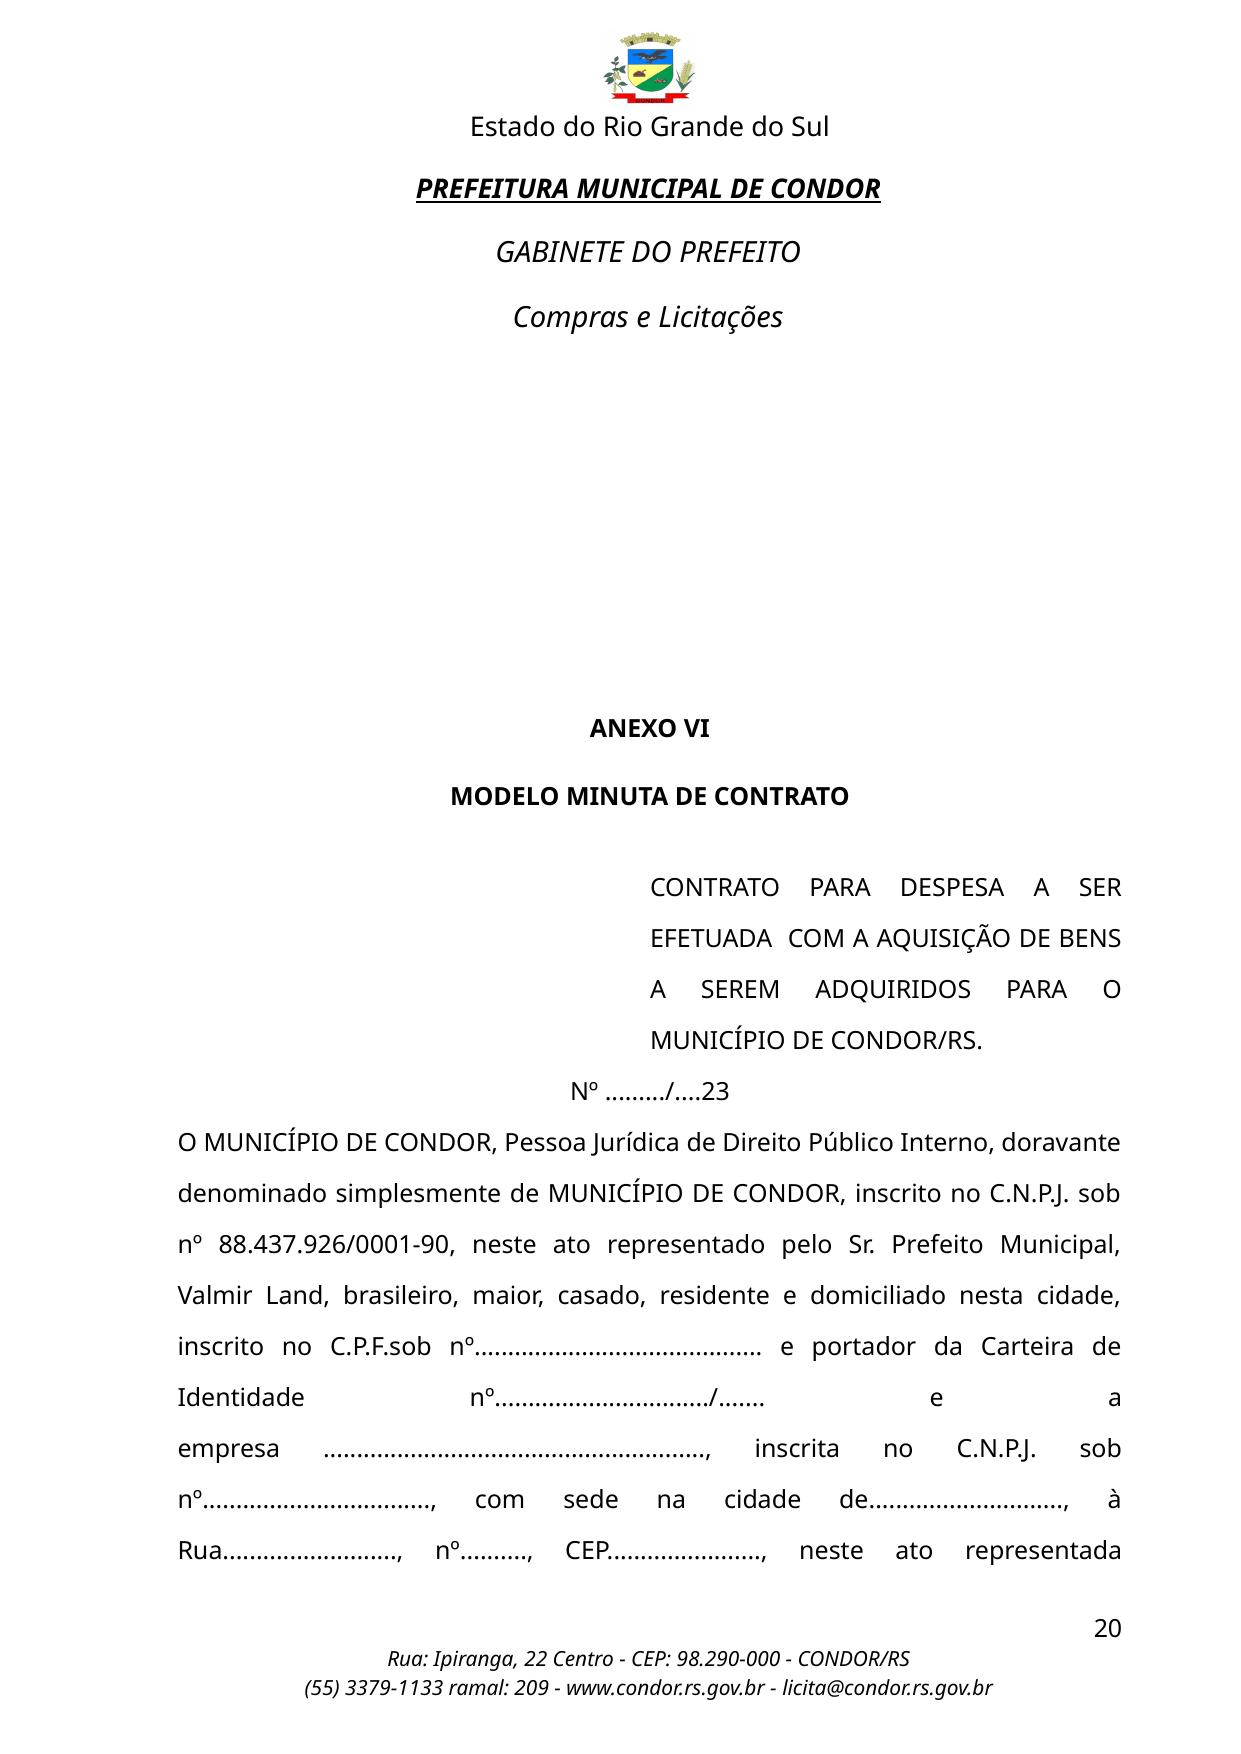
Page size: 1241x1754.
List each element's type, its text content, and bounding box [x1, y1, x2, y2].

text O MUNICÍPIO DE CONDOR, Pessoa Jurídica de Direito Público Interno, doravante denominado simplesmente de MUNICÍPIO DE CONDOR, inscrito no C.N.P.J. sob nº 88.437.926/0001-90, neste ato representado pelo Sr. Prefeito Municipal, Valmir Land, brasileiro, maior, casado, residente e domiciliado nesta cidade, inscrito no C.P.F.sob nº........................................... e portador da Carteira de Identidade nº................................/....... e a empresa ........................................................., inscrita no C.N.P.J. sob nº.................................., com sede na cidade de............................., à Rua.........................., nº.........., CEP......................., neste ato representada [177, 1125, 1122, 1567]
text MODELO MINUTA DE CONTRATO [177, 778, 1122, 813]
text CONTRATO PARA DESPESA A SER EFETUADA COM A AQUISIÇÃO DE BENS A SEREM ADQUIRIDOS PARA O MUNICÍPIO DE CONDOR/RS. [650, 869, 1122, 1057]
text Nº ........./....23 [177, 1074, 1122, 1108]
text ANEXO VI [177, 710, 1122, 744]
